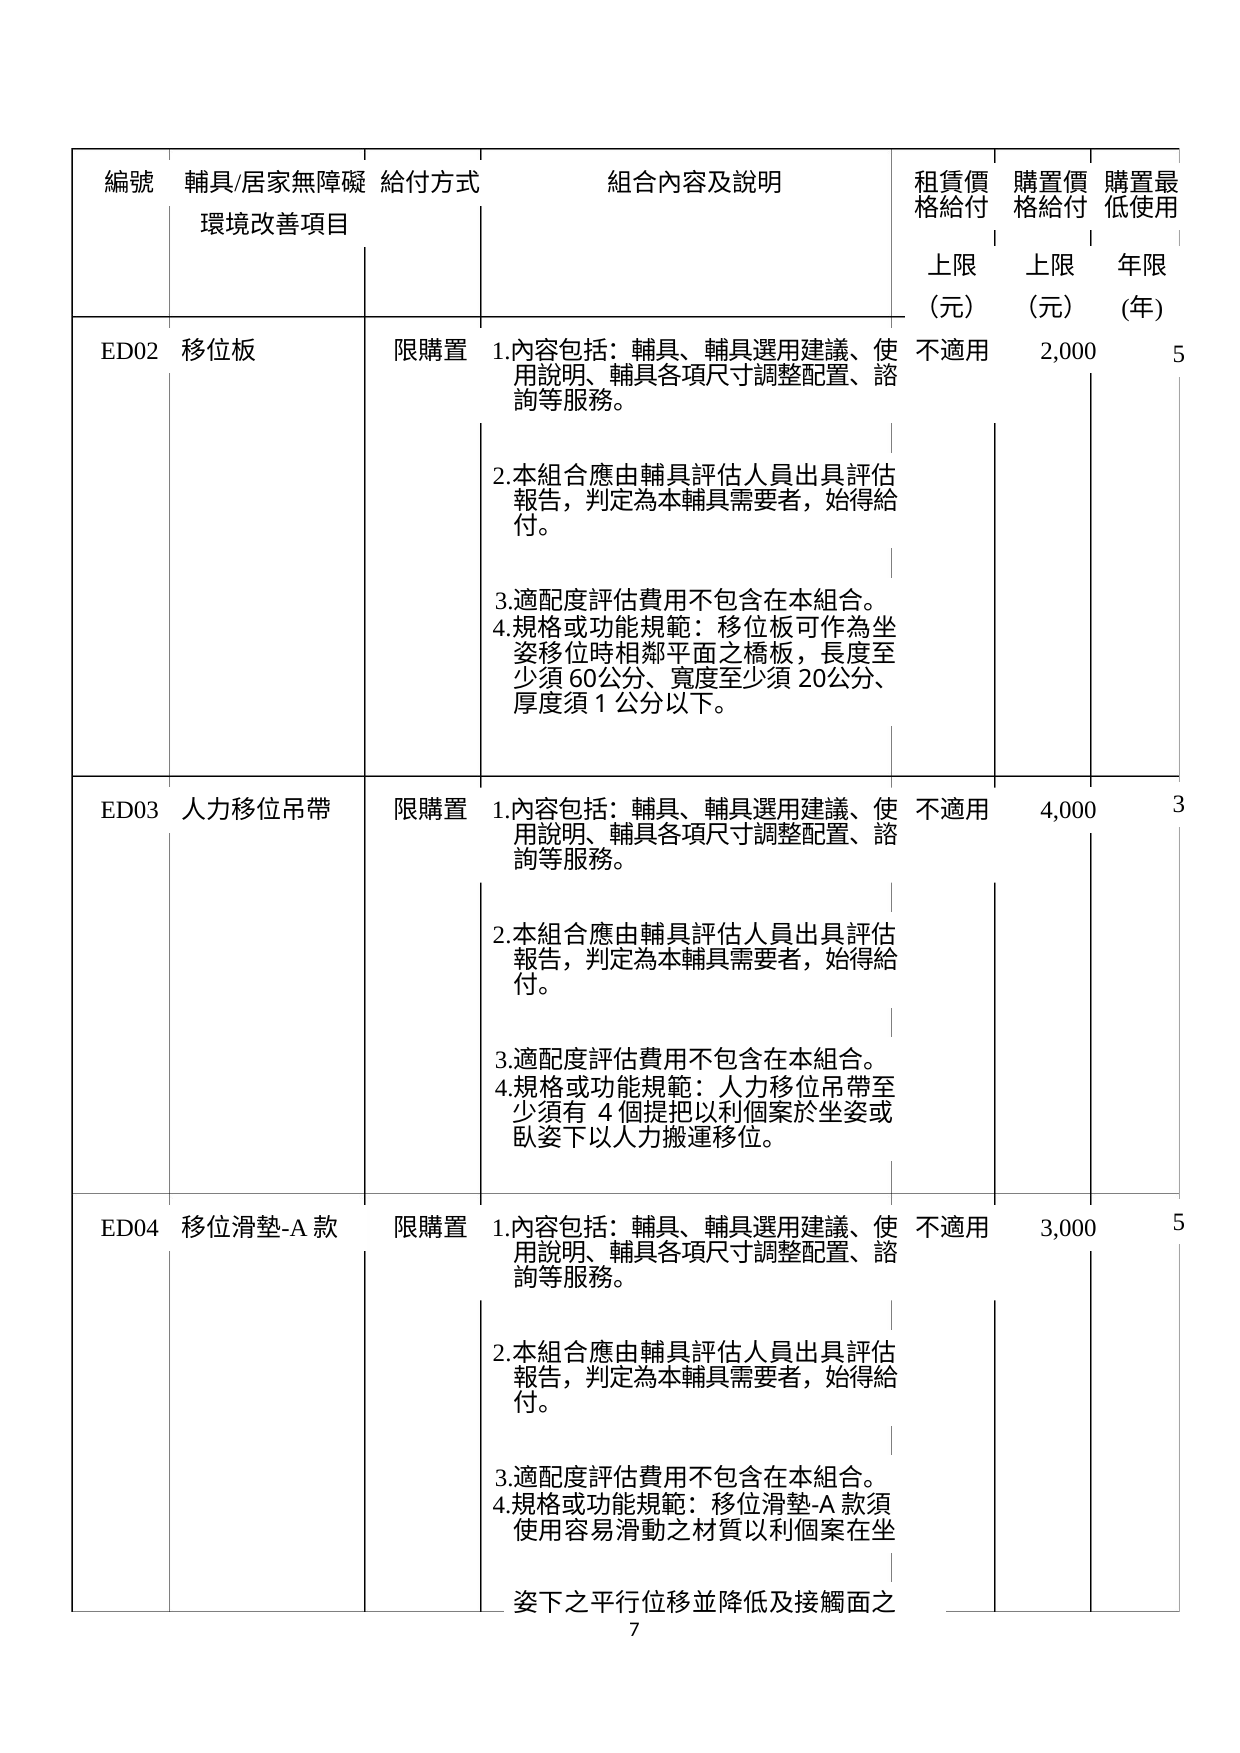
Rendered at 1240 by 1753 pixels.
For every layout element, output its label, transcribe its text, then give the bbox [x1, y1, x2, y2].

text 厚度須 1公分以下。 [513, 692, 947, 717]
text 3 [1172, 791, 1204, 818]
text 報告，判定為本輔具需要者，始得給 [513, 490, 940, 515]
text 3.適配度評估費用不包含在本組合。 [494, 1046, 940, 1074]
text 租賃價 購置價 購置最 [914, 171, 1203, 196]
text 用說明、輔具各項尺寸調整配置、諮 [513, 1242, 1061, 1267]
text 臥姿下以人力搬運移位。 [512, 1127, 940, 1152]
text 付。 [513, 1392, 940, 1417]
text 限購置 1.內容包括：輔具、輔具選用建議、使 不適用 [394, 1214, 1031, 1242]
text 限購置 1.內容包括：輔具、輔具選用建議、使 不適用 [394, 796, 1031, 824]
text 姿移位時相鄰平面之橋板，長度至 [513, 642, 947, 667]
text 4.規格或功能規範：移位板可作為坐 [492, 615, 947, 642]
text 用說明、輔具各項尺寸調整配置、諮 [513, 365, 1061, 390]
text 詢等服務。 [513, 1267, 1061, 1292]
text 5 [1172, 1208, 1204, 1236]
text （元） （元） (年) [914, 294, 1184, 322]
text ED02 移位板 [100, 337, 276, 365]
text ED04 移位滑墊-A 款 [100, 1214, 358, 1242]
text 詢等服務。 [513, 390, 1061, 415]
text 少須有 4 個提把以利個案於坐姿或 [512, 1102, 940, 1127]
text 2.本組合應由輔具評估人員出具評估 [492, 921, 940, 949]
text 姿下之平行位移並降低及接觸面之 [513, 1591, 937, 1616]
text 4,000 [1040, 796, 1116, 824]
text 用說明、輔具各項尺寸調整配置、諮 [513, 824, 1061, 849]
text 付。 [513, 974, 940, 999]
text 報告，判定為本輔具需要者，始得給 [513, 1367, 940, 1392]
text 編號 輔具/居家無障礙 給付方式 [104, 169, 520, 197]
text 7 [629, 1616, 937, 1642]
text 2,000 [1040, 337, 1116, 365]
text 報告，判定為本輔具需要者，始得給 [513, 949, 940, 974]
text 格給付 格給付 低使用 [914, 196, 1203, 221]
text 2.本組合應由輔具評估人員出具評估 [492, 462, 940, 490]
picture [71, 148, 1180, 1612]
text 5 [1172, 340, 1204, 368]
text 4.規格或功能規範：人力移位吊帶至 [494, 1074, 940, 1102]
text 限購置 1.內容包括：輔具、輔具選用建議、使 不適用 [394, 337, 1031, 365]
text 3.適配度評估費用不包含在本組合。 [494, 587, 947, 615]
text ED03 人力移位吊帶 [100, 796, 351, 824]
text 2.本組合應由輔具評估人員出具評估 [492, 1339, 940, 1367]
text 組合內容及說明 [607, 171, 802, 196]
text 少須 60公分、寬度至少須 20公分、 [513, 667, 947, 692]
text 環境改善項目 [201, 213, 370, 238]
text 3,000 [1040, 1214, 1116, 1242]
text 4.規格或功能規範：移位滑墊-A 款須 [492, 1492, 940, 1519]
text 3.適配度評估費用不包含在本組合。 [494, 1464, 940, 1492]
text 付。 [513, 515, 940, 540]
text 上限 上限 年限 [927, 255, 1188, 280]
text 詢等服務。 [513, 849, 1061, 874]
text 使用容易滑動之材質以利個案在坐 [513, 1519, 940, 1544]
